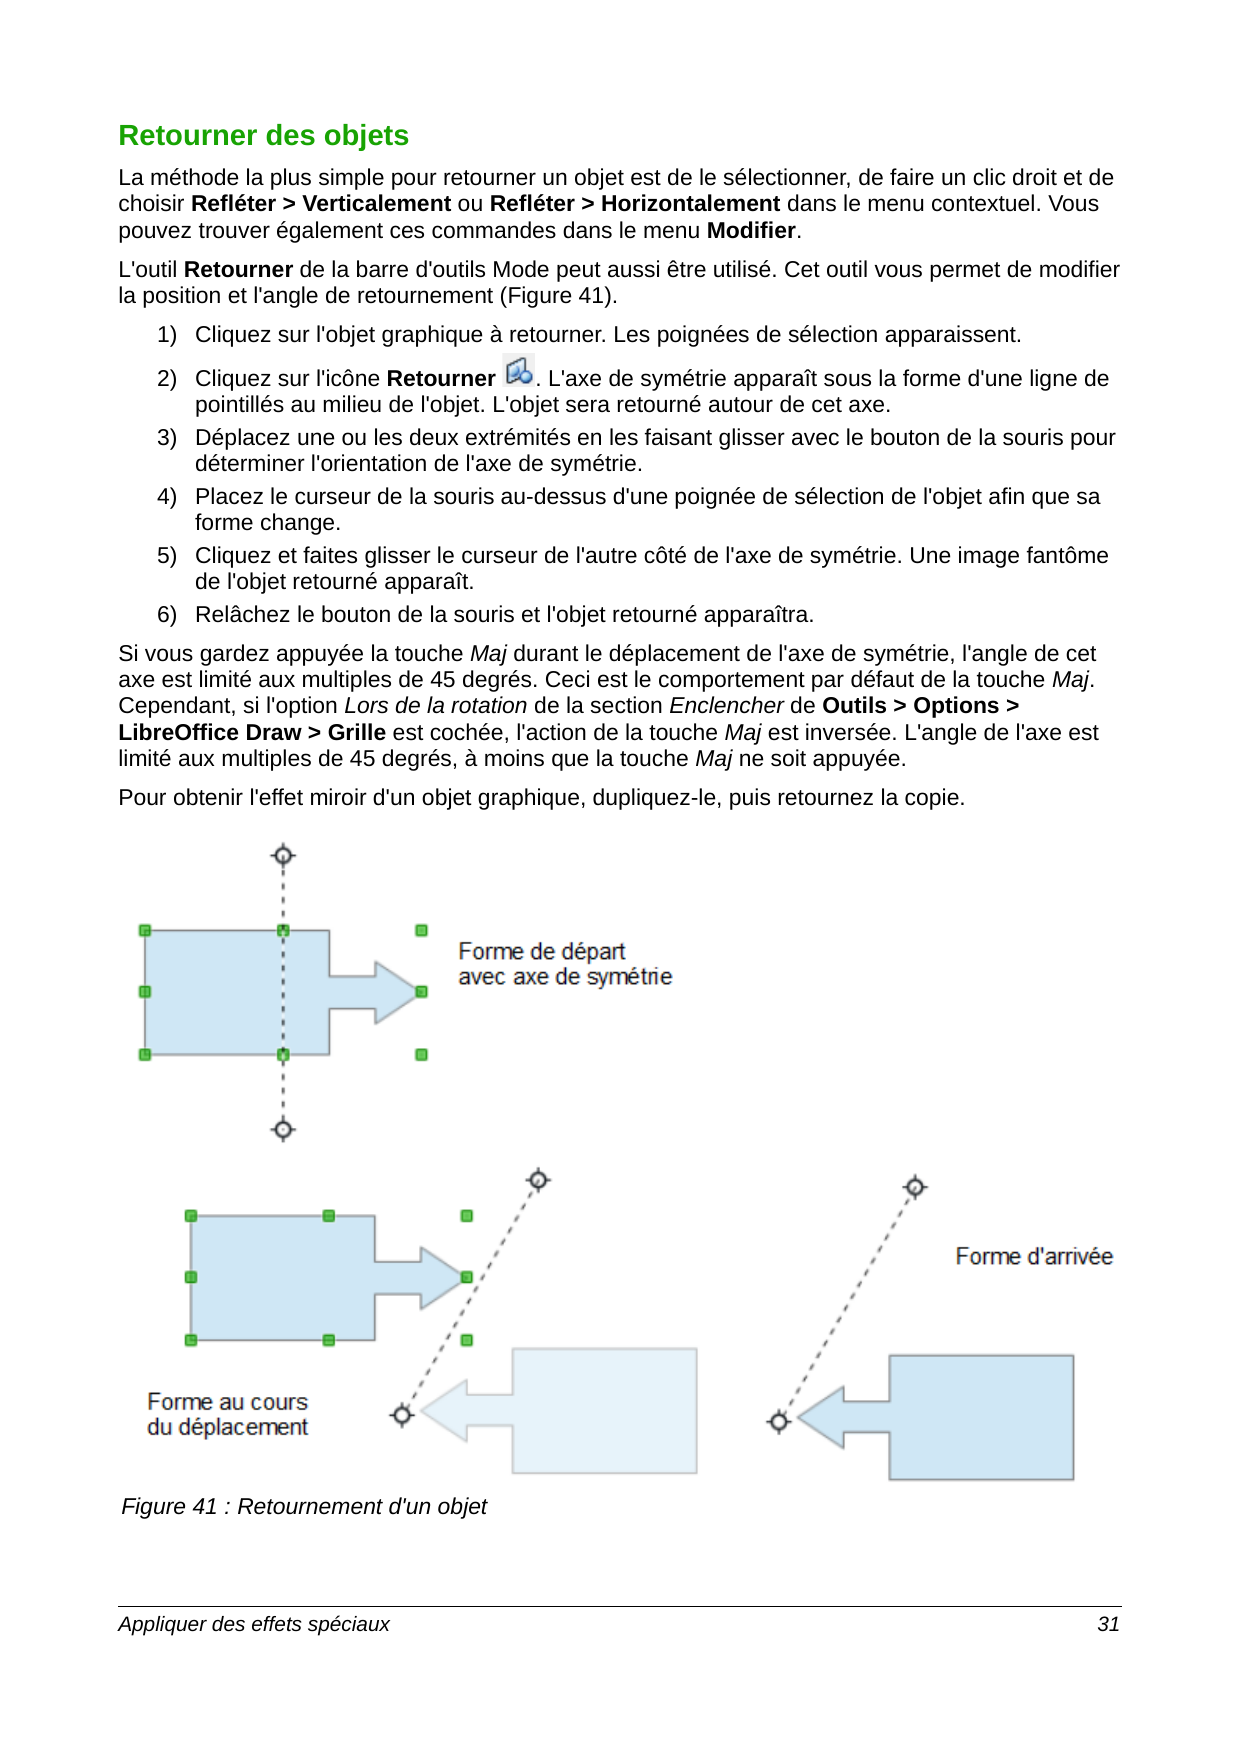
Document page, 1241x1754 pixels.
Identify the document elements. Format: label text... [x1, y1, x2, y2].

text L'outil Retourner de la barre d'outils Mode peut aussi être utilisé. Cet outil vous permet de modifier la position et l'angle de retournement (Figure 41). [118, 256, 1122, 308]
list Cliquez sur l'icône Retourner . L'axe de symétrie apparaît sous la forme d'une ligne de pointillés au milieu de l'objet. L'objet sera retourné autour de cet axe. [177, 353, 1122, 417]
text Si vous gardez appuyée la touche Maj durant le déplacement de l'axe de symétrie, l'angle de cet axe est limité aux multiples de 45 degrés. Ceci est le comportement par défaut de la touche Maj. Cependant, si l'option Lors de la rotation de la section Enclencher de Outils > Options > LibreOffice Draw > Grille est cochée, l'action de la touche Maj est inversée. L'angle de l'axe est limité aux multiples de 45 degrés, à moins que la touche Maj ne soit appuyée. [118, 639, 1122, 771]
list Relâchez le bouton de la souris et l'objet retourné apparaîtra. [177, 601, 1122, 627]
list Placez le curseur de la souris au-dessus d'une poignée de sélection de l'objet afin que sa forme change. [177, 483, 1122, 535]
list Cliquez sur l'objet graphique à retourner. Les poignées de sélection apparaissent. [177, 321, 1122, 347]
list Déplacez une ou les deux extrémités en les faisant glisser avec le bouton de la souris pour déterminer l'orientation de l'axe de symétrie. [177, 424, 1122, 476]
picture [502, 353, 535, 387]
text La méthode la plus simple pour retourner un objet est de le sélectionner, de faire un clic droit et de choisir Refléter > Verticalement ou Refléter > Horizontalement dans le menu contextuel. Vous pouvez trouver également ces commandes dans le menu Modifier. [118, 164, 1122, 243]
text Figure 41 : Retournement d'un objet [121, 1493, 1119, 1519]
list Cliquez et faites glisser le curseur de l'autre côté de l'axe de symétrie. Une image fantôme de l'objet retourné apparaît. [177, 542, 1122, 594]
subtitle Retourner des objets [118, 118, 1122, 152]
text Pour obtenir l'effet miroir d'un objet graphique, dupliquez-le, puis retournez la copie. [118, 784, 1122, 810]
picture [121, 822, 1120, 1493]
